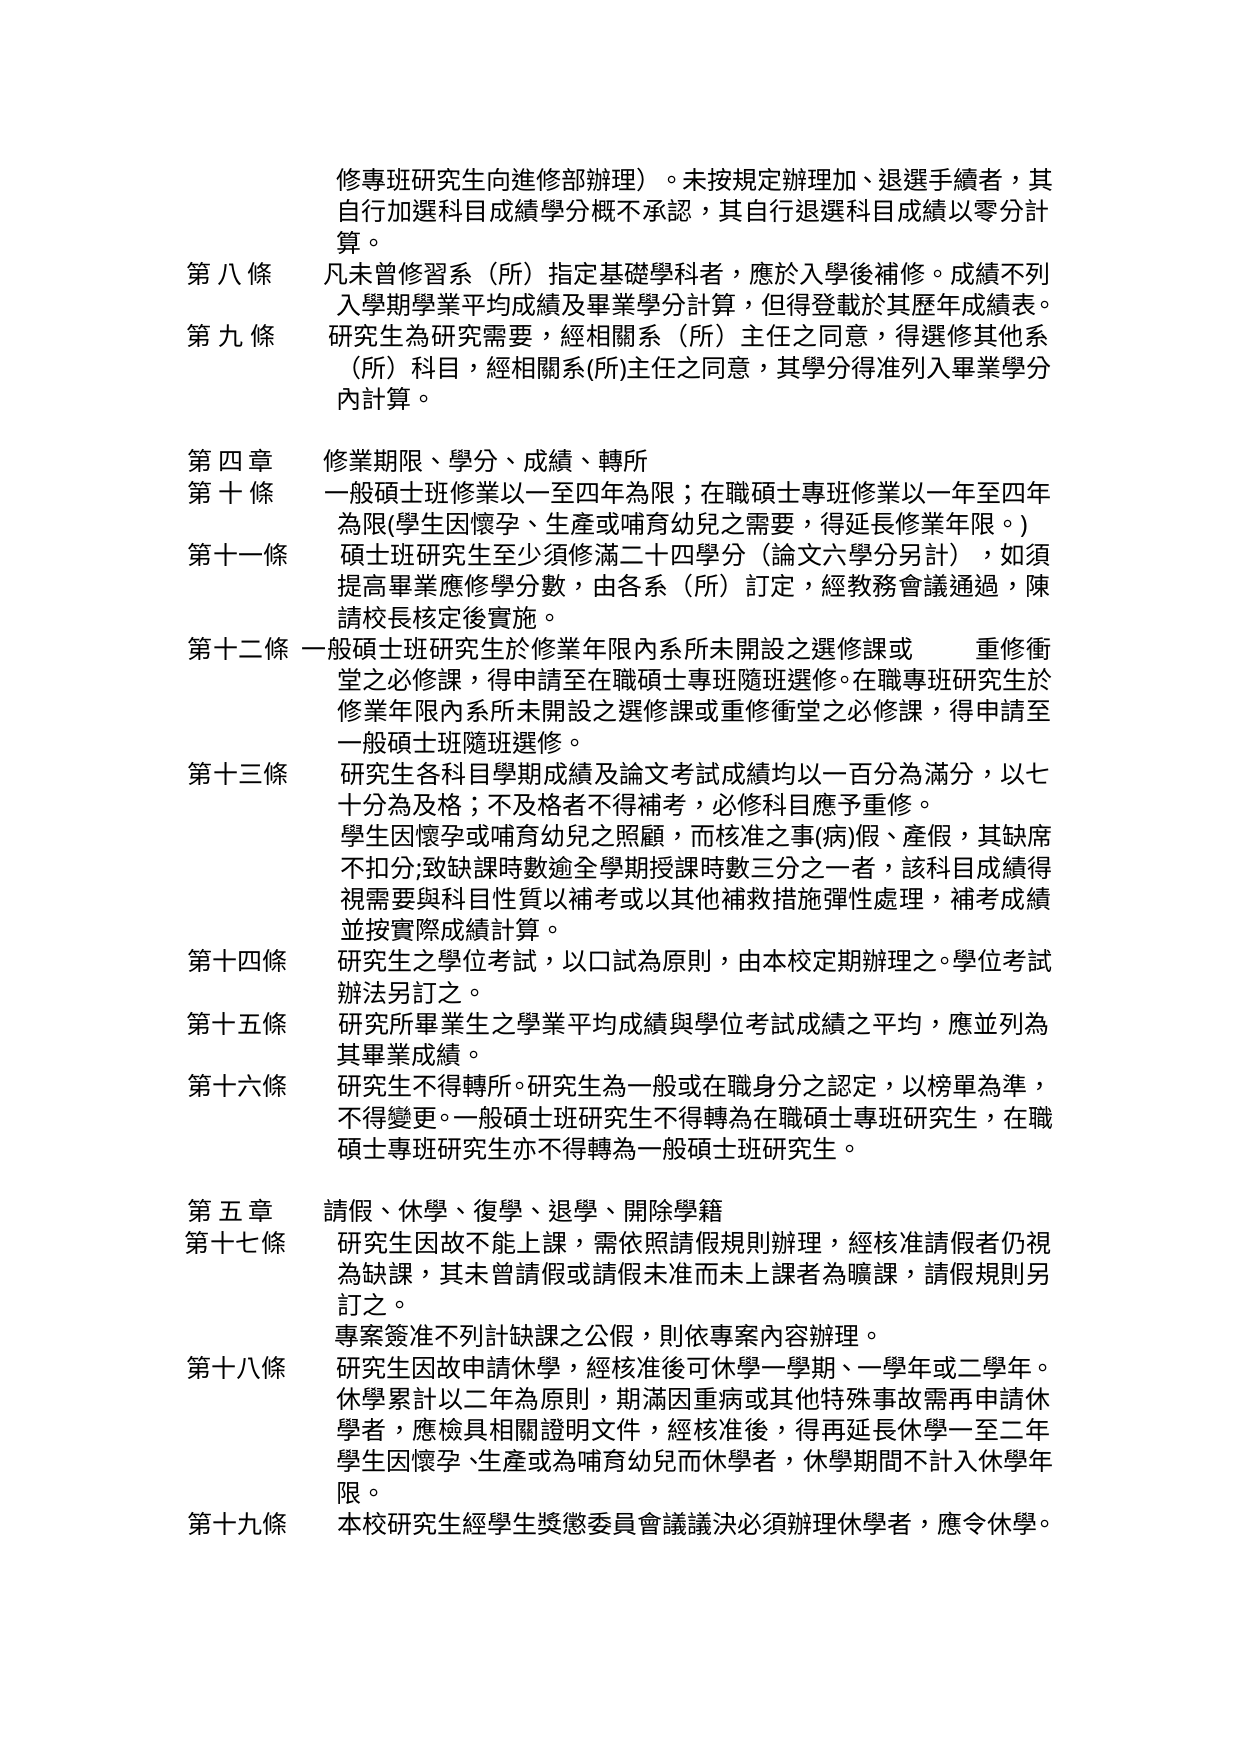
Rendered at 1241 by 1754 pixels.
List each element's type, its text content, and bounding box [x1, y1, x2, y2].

text 第十一條 碩士班研究生至少須修滿二十四學分（論文六學分另計），如須提高畢業應修學分數，由各系（所）訂定，經教務會議通過，陳請校長核定後實施。 [187, 539, 1053, 633]
text 第十六條 研究生不得轉所。研究生為一般或在職身分之認定，以榜單為準，不得變更。一般碩士班研究生不得轉為在職碩士專班研究生，在職碩士專班研究生亦不得轉為一般碩士班研究生。 [187, 1071, 1053, 1164]
text 第十四條 研究生之學位考試，以口試為原則，由本校定期辦理之。學位考試辦法另訂之。 [187, 946, 1053, 1008]
text 修專班研究生向進修部辦理）。未按規定辦理加、退選手續者，其自行加選科目成績學分概不承認，其自行退選科目成績以零分計算。 [186, 164, 1053, 258]
text 第 八 條 凡未曾修習系（所）指定基礎學科者，應於入學後補修。成績不列入學期學業平均成績及畢業學分計算，但得登載於其歷年成績表。 [186, 258, 1053, 321]
text 第 四 章 修業期限、學分、成績、轉所 [187, 446, 1053, 477]
text 第十二條 一般碩士班研究生於修業年限內系所未開設之選修課或 重修衝堂之必修課，得申請至在職碩士專班隨班選修。在職專班研究生於修業年限內系所未開設之選修課或重修衝堂之必修課，得申請至一般碩士班隨班選修。 [187, 633, 1053, 758]
text 學生因懷孕或哺育幼兒之照顧，而核准之事(病)假、產假，其缺席不扣分;致缺課時數逾全學期授課時數三分之一者，該科目成績得視需要與科目性質以補考或以其他補救措施彈性處理，補考成績並按實際成績計算。 [340, 821, 1053, 946]
text 第十八條 研究生因故申請休學，經核准後可休學一學期、一學年或二學年。休學累計以二年為原則，期滿因重病或其他特殊事故需再申請休學者，應檢具相關證明文件，經核准後，得再延長休學一至二年，學生因懷孕、生產或為哺育幼兒而休學者，休學期間不計入休學年限。 [186, 1352, 1053, 1508]
text 第十五條 研究所畢業生之學業平均成績與學位考試成績之平均，應並列為其畢業成績。 [186, 1008, 1053, 1071]
text 第十三條 研究生各科目學期成績及論文考試成績均以一百分為滿分，以七十分為及格；不及格者不得補考，必修科目應予重修。 [187, 758, 1053, 821]
text 第 十 條 一般碩士班修業以一至四年為限；在職碩士專班修業以一年至四年為限(學生因懷孕、生產或哺育幼兒之需要，得延長修業年限。) [187, 477, 1053, 539]
text 第十七條 研究生因故不能上課，需依照請假規則辦理，經核准請假者仍視為缺課，其未曾請假或請假未准而未上課者為曠課，請假規則另訂之。 [184, 1227, 1053, 1321]
text 第 五 章 請假、休學、復學、退學、開除學籍 [187, 1196, 1053, 1227]
text 第 九 條 研究生為研究需要，經相關系（所）主任之同意，得選修其他系（所）科目，經相關系(所)主任之同意，其學分得准列入畢業學分內計算。 [186, 321, 1053, 414]
text 第十九條 本校研究生經學生獎懲委員會議議決必須辦理休學者，應令休學。 [187, 1508, 1053, 1539]
text 專案簽准不列計缺課之公假，則依專案內容辦理。 [334, 1321, 1053, 1352]
